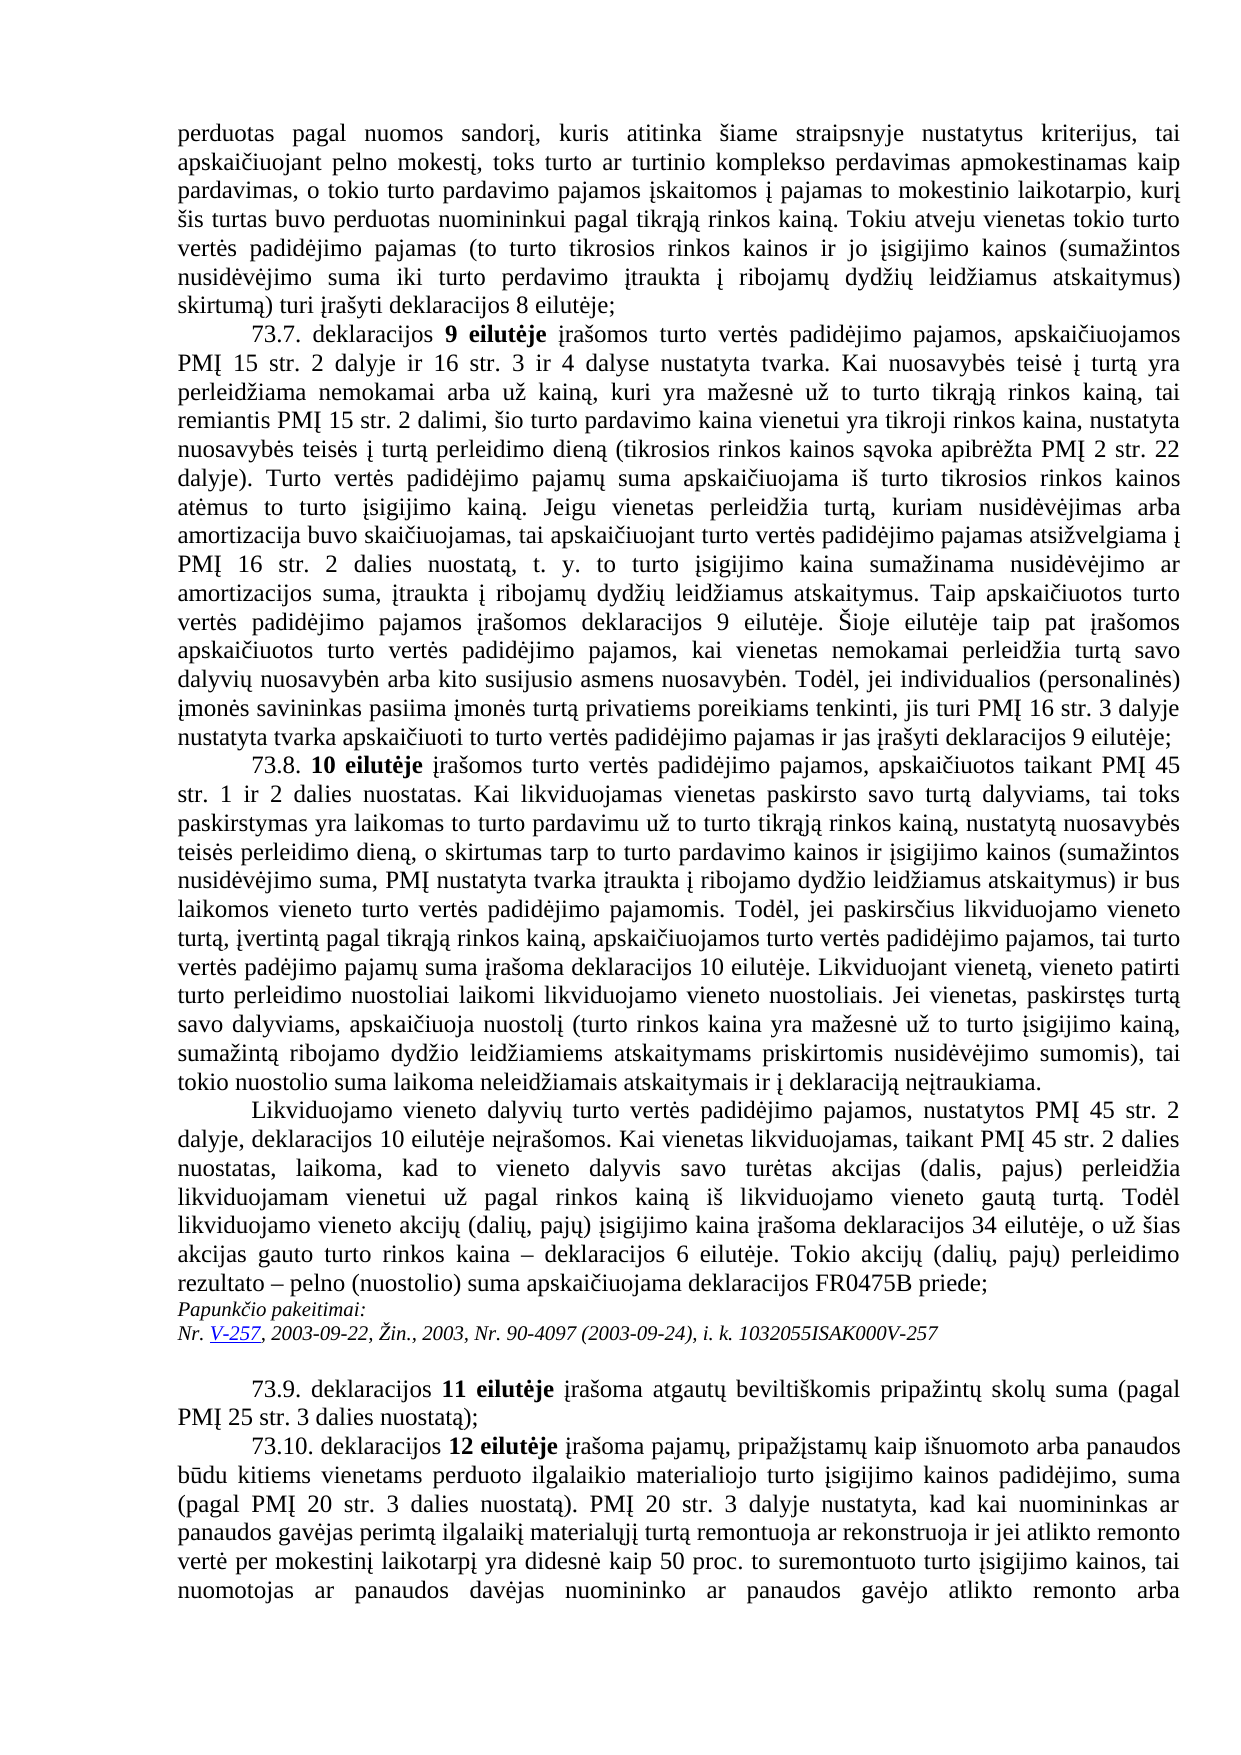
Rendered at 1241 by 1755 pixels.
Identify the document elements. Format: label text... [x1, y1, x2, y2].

text 73.7. deklaracijos 9 eilutėje įrašomos turto vertės padidėjimo pajamos, apskaičiuojamos PMĮ 15 str. 2 dalyje ir 16 str. 3 ir 4 dalyse nustatyta tvarka. Kai nuosavybės teisė į turtą yra perleidžiama nemokamai arba už kainą, kuri yra mažesnė už to turto tikrąją rinkos kainą, tai remiantis PMĮ 15 str. 2 dalimi, šio turto pardavimo kaina vienetui yra tikroji rinkos kaina, nustatyta nuosavybės teisės į turtą perleidimo dieną (tikrosios rinkos kainos sąvoka apibrėžta PMĮ 2 str. 22 dalyje). Turto vertės padidėjimo pajamų suma apskaičiuojama iš turto tikrosios rinkos kainos atėmus to turto įsigijimo kainą. Jeigu vienetas perleidžia turtą, kuriam nusidėvėjimas arba amortizacija buvo skaičiuojamas, tai apskaičiuojant turto vertės padidėjimo pajamas atsižvelgiama į PMĮ 16 str. 2 dalies nuostatą, t. y. to turto įsigijimo kaina sumažinama nusidėvėjimo ar amortizacijos suma, įtraukta į ribojamų dydžių leidžiamus atskaitymus. Taip apskaičiuotos turto vertės padidėjimo pajamos įrašomos deklaracijos 9 eilutėje. Šioje eilutėje taip pat įrašomos apskaičiuotos turto vertės padidėjimo pajamos, kai vienetas nemokamai perleidžia turtą savo dalyvių nuosavybėn arba kito susijusio asmens nuosavybėn. Todėl, jei individualios (personalinės) įmonės savininkas pasiima įmonės turtą privatiems poreikiams tenkinti, jis turi PMĮ 16 str. 3 dalyje nustatyta tvarka apskaičiuoti to turto vertės padidėjimo pajamas ir jas įrašyti deklaracijos 9 eilutėje; [177, 319, 1181, 751]
text perduotas pagal nuomos sandorį, kuris atitinka šiame straipsnyje nustatytus kriterijus, tai apskaičiuojant pelno mokestį, toks turto ar turtinio komplekso perdavimas apmokestinamas kaip pardavimas, o tokio turto pardavimo pajamos įskaitomos į pajamas to mokestinio laikotarpio, kurį šis turtas buvo perduotas nuomininkui pagal tikrąją rinkos kainą. Tokiu atveju vienetas tokio turto vertės padidėjimo pajamas (to turto tikrosios rinkos kainos ir jo įsigijimo kainos (sumažintos nusidėvėjimo suma iki turto perdavimo įtraukta į ribojamų dydžių leidžiamus atskaitymus) skirtumą) turi įrašyti deklaracijos 8 eilutėje; [177, 118, 1181, 319]
text 73.10. deklaracijos 12 eilutėje įrašoma pajamų, pripažįstamų kaip išnuomoto arba panaudos būdu kitiems vienetams perduoto ilgalaikio materialiojo turto įsigijimo kainos padidėjimo, suma (pagal PMĮ 20 str. 3 dalies nuostatą). PMĮ 20 str. 3 dalyje nustatyta, kad kai nuomininkas ar panaudos gavėjas perimtą ilgalaikį materialųjį turtą remontuoja ar rekonstruoja ir jei atlikto remonto vertė per mokestinį laikotarpį yra didesnė kaip 50 proc. to suremontuoto turto įsigijimo kainos, tai nuomotojas ar panaudos davėjas nuomininko ar panaudos gavėjo atlikto remonto arba [177, 1431, 1181, 1604]
text 73.8. 10 eilutėje įrašomos turto vertės padidėjimo pajamos, apskaičiuotos taikant PMĮ 45 str. 1 ir 2 dalies nuostatas. Kai likviduojamas vienetas paskirsto savo turtą dalyviams, tai toks paskirstymas yra laikomas to turto pardavimu už to turto tikrąją rinkos kainą, nustatytą nuosavybės teisės perleidimo dieną, o skirtumas tarp to turto pardavimo kainos ir įsigijimo kainos (sumažintos nusidėvėjimo suma, PMĮ nustatyta tvarka įtraukta į ribojamo dydžio leidžiamus atskaitymus) ir bus laikomos vieneto turto vertės padidėjimo pajamomis. Todėl, jei paskirsčius likviduojamo vieneto turtą, įvertintą pagal tikrąją rinkos kainą, apskaičiuojamos turto vertės padidėjimo pajamos, tai turto vertės padėjimo pajamų suma įrašoma deklaracijos 10 eilutėje. Likviduojant vienetą, vieneto patirti turto perleidimo nuostoliai laikomi likviduojamo vieneto nuostoliais. Jei vienetas, paskirstęs turtą savo dalyviams, apskaičiuoja nuostolį (turto rinkos kaina yra mažesnė už to turto įsigijimo kainą, sumažintą ribojamo dydžio leidžiamiems atskaitymams priskirtomis nusidėvėjimo sumomis), tai tokio nuostolio suma laikoma neleidžiamais atskaitymais ir į deklaraciją neįtraukiama. [177, 751, 1181, 1096]
text Papunkčio pakeitimai: [177, 1297, 1181, 1321]
text 73.9. deklaracijos 11 eilutėje įrašoma atgautų beviltiškomis pripažintų skolų suma (pagal PMĮ 25 str. 3 dalies nuostatą); [177, 1374, 1181, 1431]
text Likviduojamo vieneto dalyvių turto vertės padidėjimo pajamos, nustatytos PMĮ 45 str. 2 dalyje, deklaracijos 10 eilutėje neįrašomos. Kai vienetas likviduojamas, taikant PMĮ 45 str. 2 dalies nuostatas, laikoma, kad to vieneto dalyvis savo turėtas akcijas (dalis, pajus) perleidžia likviduojamam vienetui už pagal rinkos kainą iš likviduojamo vieneto gautą turtą. Todėl likviduojamo vieneto akcijų (dalių, pajų) įsigijimo kaina įrašoma deklaracijos 34 eilutėje, o už šias akcijas gauto turto rinkos kaina – deklaracijos 6 eilutėje. Tokio akcijų (dalių, pajų) perleidimo rezultato – pelno (nuostolio) suma apskaičiuojama deklaracijos FR0475B priede; [177, 1096, 1181, 1297]
text Nr. V-257, 2003-09-22, Žin., 2003, Nr. 90-4097 (2003-09-24), i. k. 1032055ISAK000V-257 [177, 1321, 1181, 1345]
